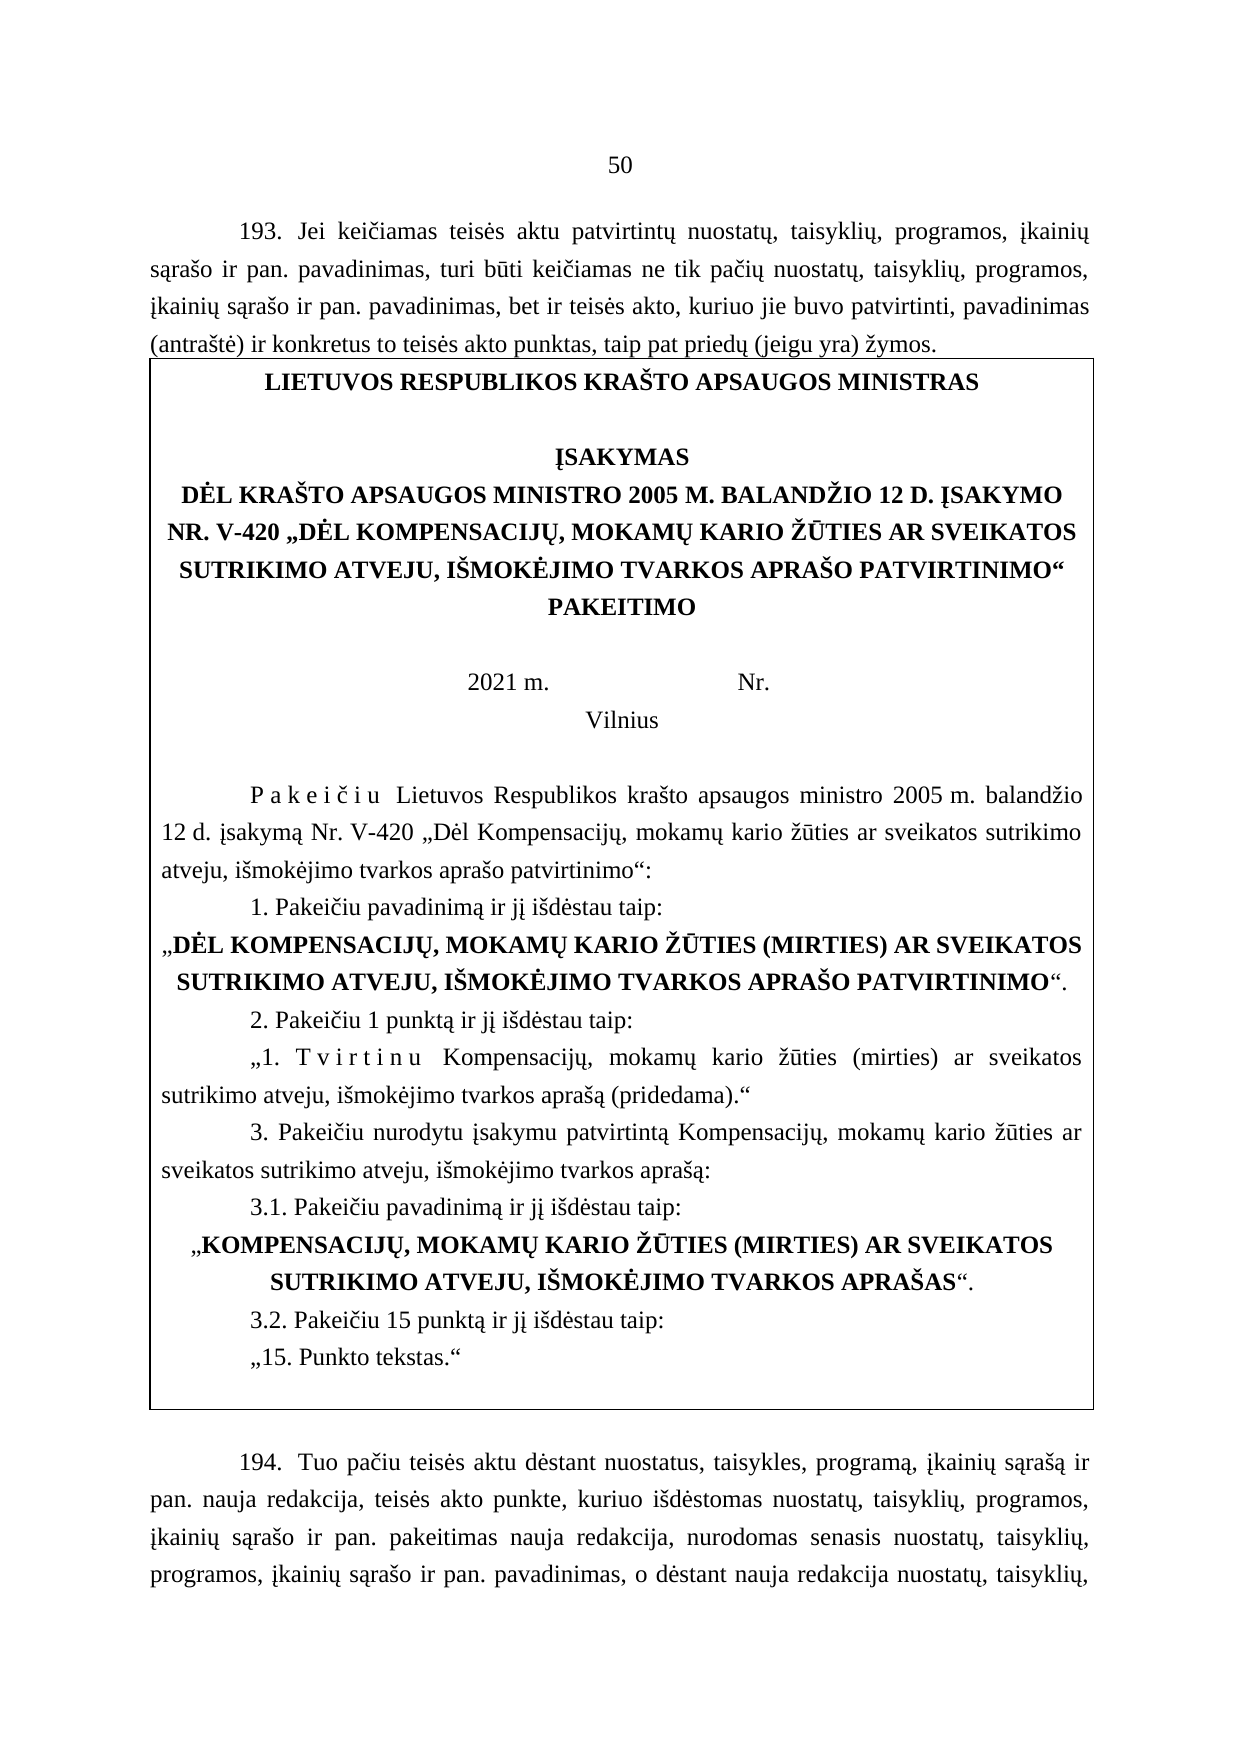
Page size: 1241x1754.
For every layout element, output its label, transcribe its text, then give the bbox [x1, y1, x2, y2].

text 194. Tuo pačiu teisės aktu dėstant nuostatus, taisykles, programą, įkainių sąrašą ir pan. nauja redakcija, teisės akto punkte, kuriuo išdėstomas nuostatų, taisyklių, programos, įkainių sąrašo ir pan. pakeitimas nauja redakcija, nurodomas senasis nuostatų, taisyklių, programos, įkainių sąrašo ir pan. pavadinimas, o dėstant nauja redakcija nuostatų, taisyklių, [150, 1438, 1090, 1588]
text 193. Jei keičiamas teisės aktu patvirtintų nuostatų, taisyklių, programos, įkainių sąrašo ir pan. pavadinimas, turi būti keičiamas ne tik pačių nuostatų, taisyklių, programos, įkainių sąrašo ir pan. pavadinimas, bet ir teisės akto, kuriuo jie buvo patvirtinti, pavadinimas (antraštė) ir konkretus to teisės akto punktas, taip pat priedų (jeigu yra) žymos. [150, 207, 1090, 357]
table_header lietuvos respublikos krašto apsaugos ministras ĮSAKYMAS DĖL krašto apsaugos ministro 2005 m. balandžio 12 d. įsakymo nr. v-420 „DĖL KOMPENSACIJŲ, MOKAMŲ KARIO ŽŪTIES AR SVEIKATOS SUTRIKIMO ATVEJU, IŠMOKĖJIMO TVARKOS APRAŠO PATVIRTINIMO“ PAKEITIMO 2021 m. Nr. Vilnius Pakeičiu Lietuvos Respublikos krašto apsaugos ministro 2005 m. balandžio 12 d. įsakymą Nr. V-420 „Dėl Kompensacijų, mokamų kario žūties ar sveikatos sutrikimo atveju, išmokėjimo tvarkos aprašo patvirtinimo“: 1. Pakeičiu pavadinimą ir jį išdėstau taip: „DĖL KOMPENSACIJŲ, MOKAMŲ KARIO ŽŪTIES (MIRTIES) AR SVEIKATOS SUTRIKIMO ATVEJU, IŠMOKĖJIMO TVARKOS APRAŠO PATVIRTINIMO“. 2. Pakeičiu 1 punktą ir jį išdėstau taip: „1. Tvirtinu Kompensacijų, mokamų kario žūties (mirties) ar sveikatos sutrikimo atveju, išmokėjimo tvarkos aprašą (pridedama).“ 3. Pakeičiu nurodytu įsakymu patvirtintą Kompensacijų, mokamų kario žūties ar sveikatos sutrikimo atveju, išmokėjimo tvarkos aprašą: 3.1. Pakeičiu pavadinimą ir jį išdėstau taip: „KOMPENSACIJŲ, MOKAMŲ KARIO ŽŪTIES (MIRTIES) AR SVEIKATOS SUTRIKIMO ATVEJU, IŠMOKĖJIMO TVARKOS APRAŠAS“. 3.2. Pakeičiu 15 punktą ir jį išdėstau taip: „15. Punkto tekstas.“ [151, 359, 1093, 1408]
